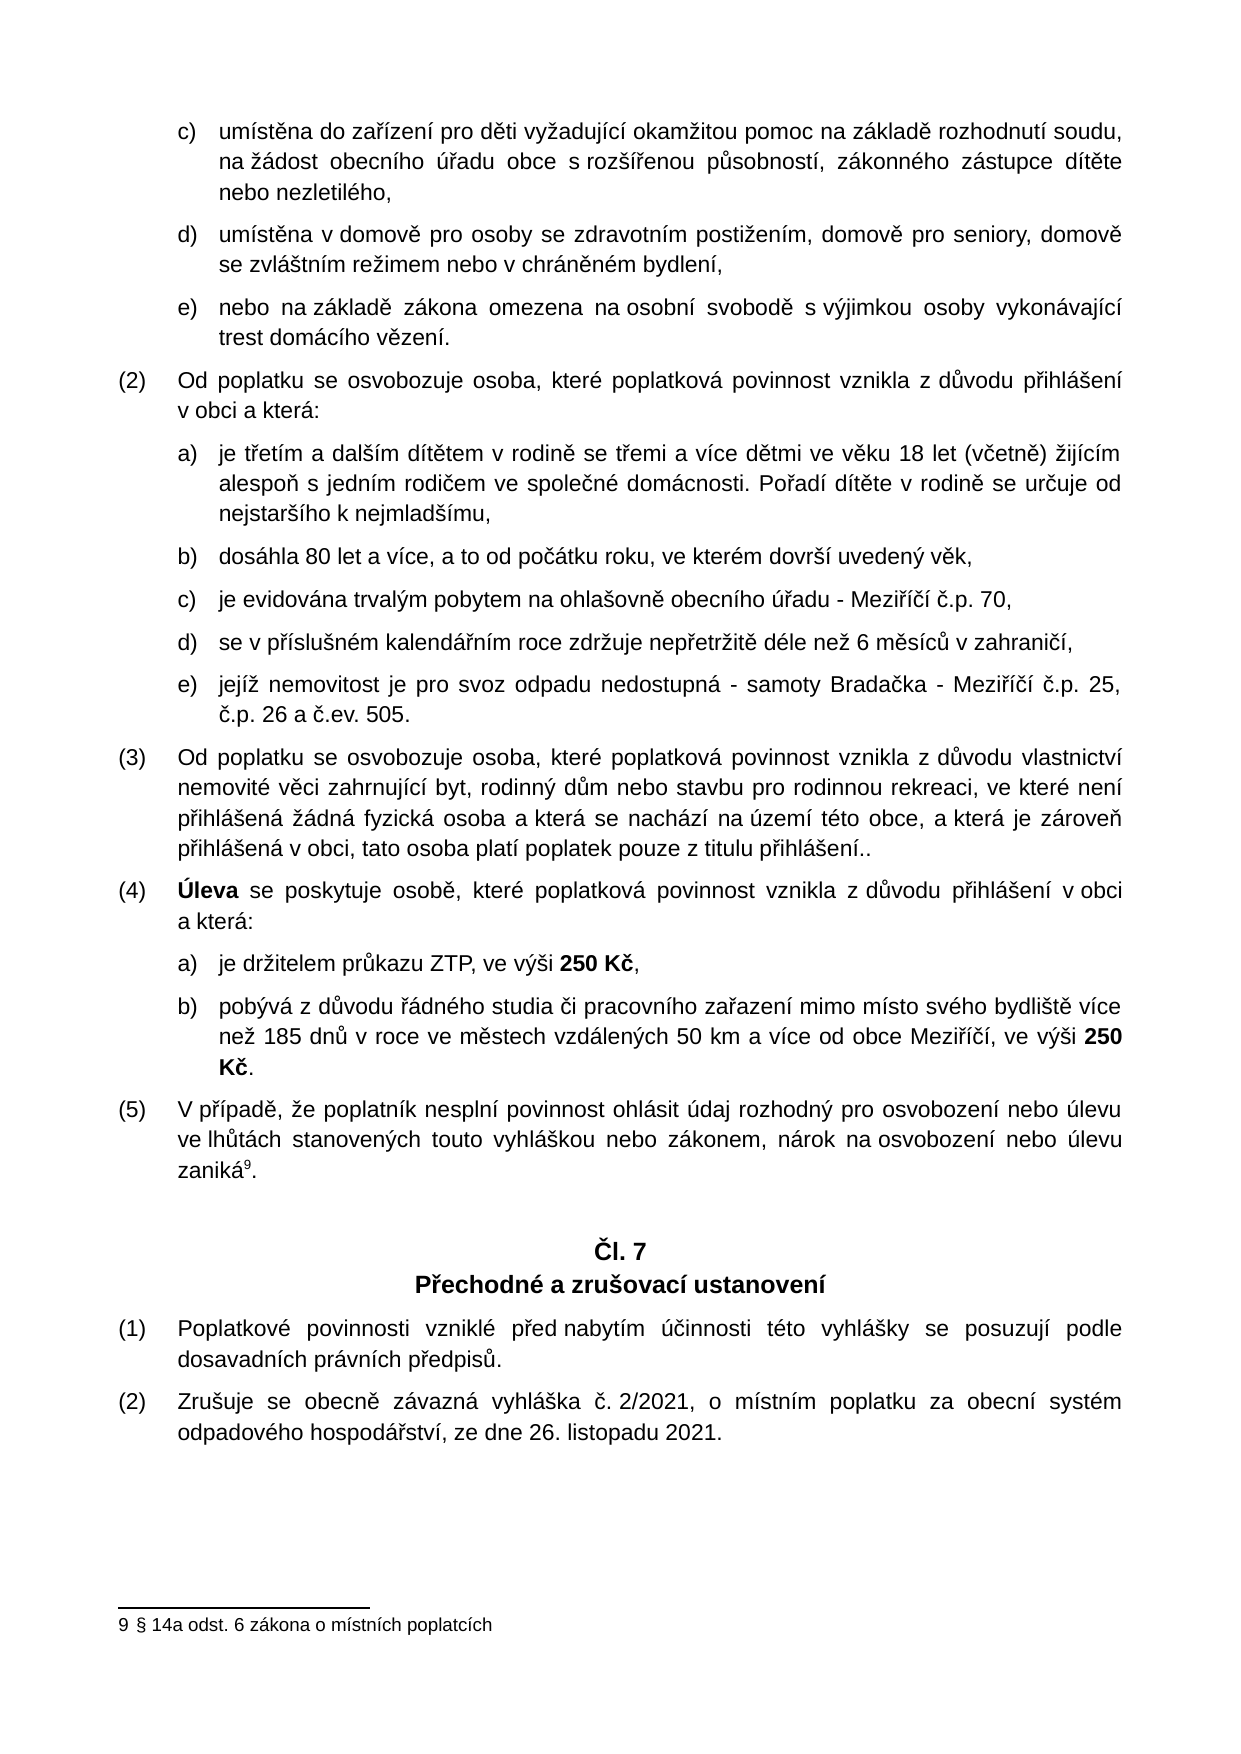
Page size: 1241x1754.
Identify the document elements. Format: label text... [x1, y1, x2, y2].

list se v příslušném kalendářním roce zdržuje nepřetržitě déle než 6 měsíců v zahraničí, [177, 628, 1122, 655]
list umístěna do zařízení pro děti vyžadující okamžitou pomoc na základě rozhodnutí soudu, na žádost obecního úřadu obce s rozšířenou působností, zákonného zástupce dítěte nebo nezletilého, [177, 118, 1122, 205]
list Úleva se poskytuje osobě, které poplatková povinnost vznikla z důvodu přihlášení v obci a která: [118, 877, 1122, 934]
list je držitelem průkazu ZTP, ve výši 250 Kč, [177, 950, 1122, 977]
list jejíž nemovitost je pro svoz odpadu nedostupná - samoty Bradačka - Meziříčí č.p. 25, č.p. 26 a č.ev. 505. [177, 671, 1122, 728]
list je evidována trvalým pobytem na ohlašovně obecního úřadu - Meziříčí č.p. 70, [177, 586, 1122, 612]
list Zrušuje se obecně závazná vyhláška č. 2/2021, o místním poplatku za obecní systém odpadového hospodářství, ze dne 26. listopadu 2021. [118, 1388, 1122, 1445]
list § 14a odst. 6 zákona o místních poplatcích [118, 1614, 1122, 1635]
subtitle Čl. 7 Přechodné a zrušovací ustanovení [118, 1237, 1122, 1299]
list umístěna v domově pro osoby se zdravotním postižením, domově pro seniory, domově se zvláštním režimem nebo v chráněném bydlení, [177, 221, 1122, 278]
list pobývá z důvodu řádného studia či pracovního zařazení mimo místo svého bydliště více než 185 dnů v roce ve městech vzdálených 50 km a více od obce Meziříčí, ve výši 250 Kč. [177, 993, 1122, 1080]
list dosáhla 80 let a více, a to od počátku roku, ve kterém dovrší uvedený věk, [177, 543, 1122, 569]
list je třetím a dalším dítětem v rodině se třemi a více dětmi ve věku 18 let (včetně) žijícím alespoň s jedním rodičem ve společné domácnosti. Pořadí dítěte v rodině se určuje od nejstaršího k nejmladšímu, [177, 440, 1122, 527]
list nebo na základě zákona omezena na osobní svobodě s výjimkou osoby vykonávající trest domácího vězení. [177, 294, 1122, 351]
list Od poplatku se osvobozuje osoba, které poplatková povinnost vznikla z důvodu přihlášení v obci a která: [118, 367, 1122, 424]
list V případě, že poplatník nesplní povinnost ohlásit údaj rozhodný pro osvobození nebo úlevu ve lhůtách stanovených touto vyhláškou nebo zákonem, nárok na osvobození nebo úlevu zaniká. [118, 1096, 1122, 1183]
list Od poplatku se osvobozuje osoba, které poplatková povinnost vznikla z důvodu vlastnictví nemovité věci zahrnující byt, rodinný dům nebo stavbu pro rodinnou rekreaci, ve které není přihlášená žádná fyzická osoba a která se nachází na území této obce, a která je zároveň přihlášená v obci, tato osoba platí poplatek pouze z titulu přihlášení.. [118, 744, 1122, 861]
list Poplatkové povinnosti vzniklé před nabytím účinnosti této vyhlášky se posuzují podle dosavadních právních předpisů. [118, 1315, 1122, 1372]
